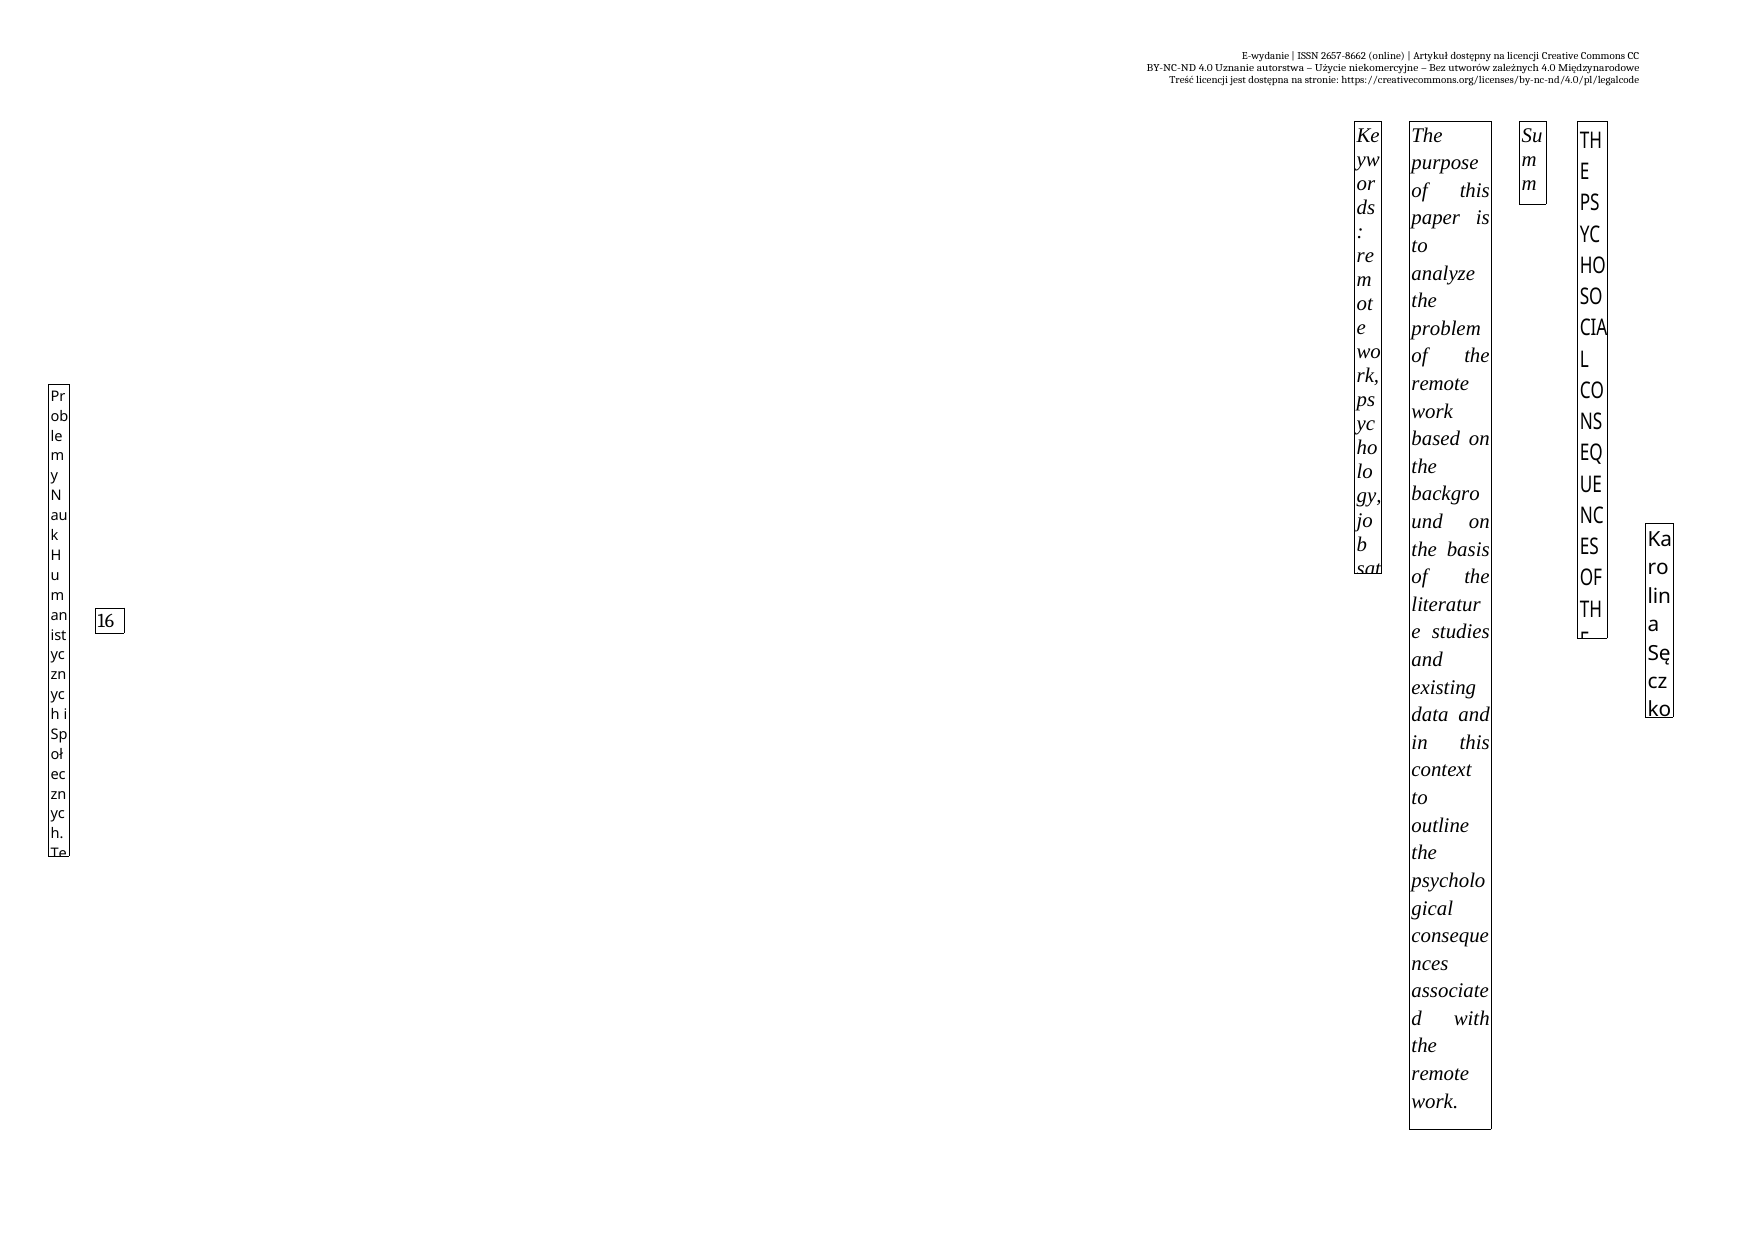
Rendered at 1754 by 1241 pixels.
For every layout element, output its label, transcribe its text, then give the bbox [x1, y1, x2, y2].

text Problemy Nauk Humanistycznych i Społecznych. Teoria i Praktyka 2019/2 [50, 386, 69, 856]
text Karolina Sęczkowska [1647, 524, 1672, 717]
text Summary [1521, 122, 1546, 204]
text The purpose of this paper is to analyze the problem of the remote work based on the background on the basis of the literature studies and existing data and in this context to outline the psychological consequences associated with the remote work. [1411, 122, 1489, 1113]
text Keywords: remote work, psychology, job satisfaction. [1356, 122, 1381, 573]
text THE PSYCHOSOCIAL CONSEQUENCES OF THE REMOTE WORK [1579, 124, 1607, 638]
text E-wydanie | ISSN 2657-8662 (online) | Artykuł dostępny na licencji Creative Commons CC BY-NC-ND 4.0 Uznanie autorstwa – Użycie niekomercyjne – Bez utworów zależnych 4.0 Międzynarodowe Treść licencji jest dostępna na stronie: https://creativecommons.org/licenses/by-nc-nd/4.0/pl/legalcode [1129, 50, 1639, 86]
text 16 [97, 609, 124, 632]
